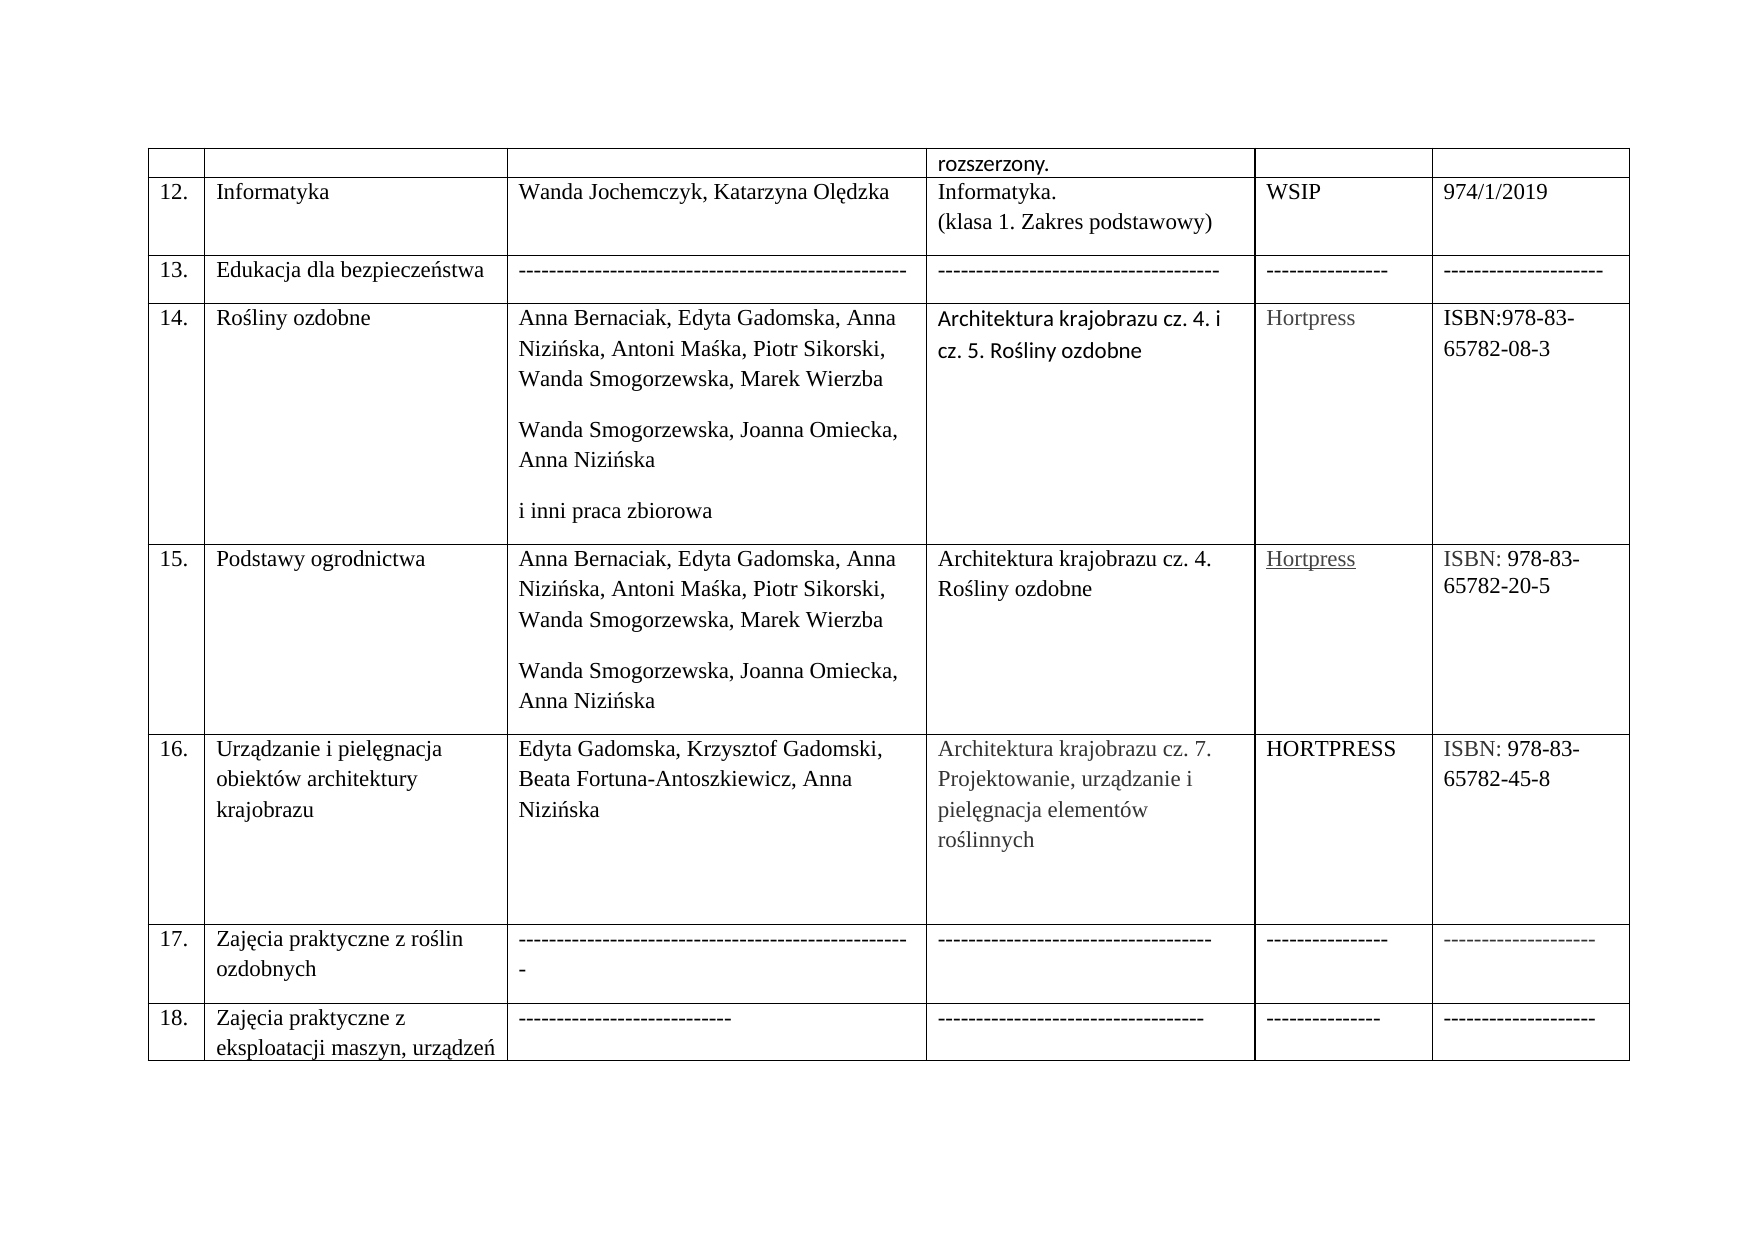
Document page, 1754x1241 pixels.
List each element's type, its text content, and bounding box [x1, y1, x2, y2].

table_cell --------------- [1256, 1004, 1432, 1060]
table_cell Wanda Jochemczyk, Katarzyna Olędzka [508, 178, 926, 255]
table_cell Architektura krajobrazu cz. 7. Projektowanie, urządzanie i pielęgnacja elementów roślinnych [927, 735, 1254, 924]
table_cell [1433, 149, 1629, 177]
table_cell -------------------- [1433, 1004, 1629, 1060]
table_cell Edyta Gadomska, Krzysztof Gadomski, Beata Fortuna-Antoszkiewicz, Anna Nizińska [508, 735, 926, 924]
table_cell ISBN:978-83-65782-08-3 [1433, 304, 1629, 544]
table_cell --------------------- [1433, 256, 1629, 303]
table_cell 13. [149, 256, 204, 303]
table_cell Architektura krajobrazu cz. 4. Rośliny ozdobne [927, 545, 1254, 734]
table_cell Zajęcia praktyczne z roślin ozdobnych [205, 925, 507, 1002]
table_cell Zajęcia praktyczne z eksploatacji maszyn, urządzeń [205, 1004, 507, 1060]
table_cell ----------------------------------- [927, 1004, 1254, 1060]
table_cell Informatyka. (klasa 1. Zakres podstawowy) [927, 178, 1254, 255]
table_cell 18. [149, 1004, 204, 1060]
table_cell [149, 149, 204, 177]
table_cell rozszerzony. [927, 149, 1254, 177]
table_cell Informatyka [205, 178, 507, 255]
table_cell Anna Bernaciak, Edyta Gadomska, Anna Nizińska, Antoni Maśka, Piotr Sikorski, Wanda Smogorzewska, Marek Wierzba Wanda Smogorzewska, Joanna Omiecka, Anna Nizińska [508, 545, 926, 734]
table_cell [508, 149, 926, 177]
table_cell WSIP [1256, 178, 1432, 255]
table_cell ---------------------------------------------------- [508, 925, 926, 1002]
table_cell Rośliny ozdobne [205, 304, 507, 544]
table_cell ------------------------------------ [927, 925, 1254, 1002]
table_cell ---------------- [1256, 256, 1432, 303]
table_cell 12. [149, 178, 204, 255]
table_cell -------------------- [1433, 925, 1629, 1002]
table_cell [1256, 149, 1432, 177]
table_cell ISBN: 978-83-65782-20-5 [1433, 545, 1629, 734]
table_cell Hortpress [1256, 304, 1432, 544]
table_cell [205, 149, 507, 177]
table_cell Anna Bernaciak, Edyta Gadomska, Anna Nizińska, Antoni Maśka, Piotr Sikorski, Wanda Smogorzewska, Marek Wierzba Wanda Smogorzewska, Joanna Omiecka, Anna Nizińska i inni praca zbiorowa [508, 304, 926, 544]
table_cell 14. [149, 304, 204, 544]
table_cell ---------------------------- [508, 1004, 926, 1060]
table_cell 974/1/2019 [1433, 178, 1629, 255]
table_cell ---------------- [1256, 925, 1432, 1002]
table_cell Edukacja dla bezpieczeństwa [205, 256, 507, 303]
table_cell 16. [149, 735, 204, 924]
table_cell 15. [149, 545, 204, 734]
table_cell ------------------------------------- [927, 256, 1254, 303]
table_cell ISBN: 978-83-65782-45-8 [1433, 735, 1629, 924]
table_cell 17. [149, 925, 204, 1002]
table_cell Hortpress [1256, 545, 1432, 734]
table_cell --------------------------------------------------- [508, 256, 926, 303]
table_cell Urządzanie i pielęgnacja obiektów architektury krajobrazu [205, 735, 507, 924]
table_cell Podstawy ogrodnictwa [205, 545, 507, 734]
table_cell HORTPRESS [1256, 735, 1432, 924]
table_cell Architektura krajobrazu cz. 4. i cz. 5. Rośliny ozdobne [927, 304, 1254, 544]
